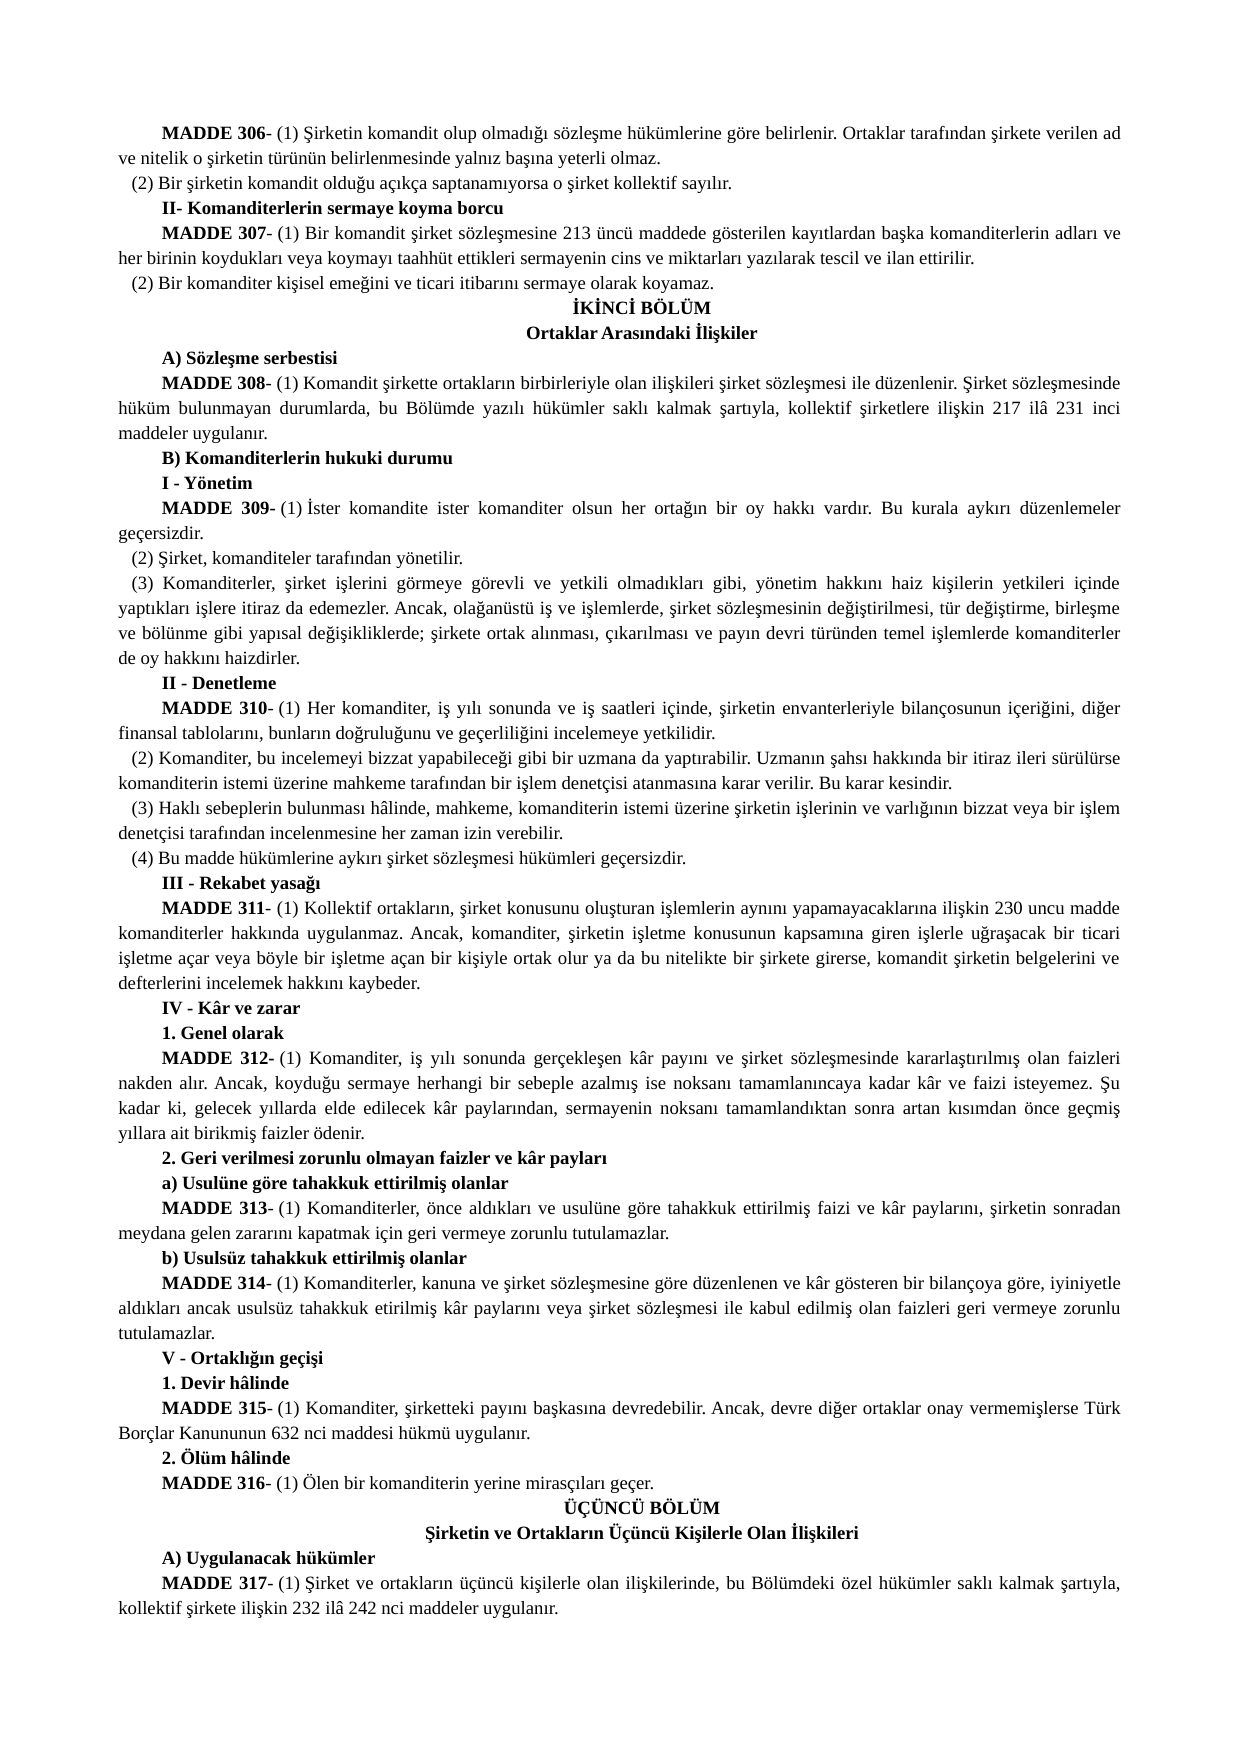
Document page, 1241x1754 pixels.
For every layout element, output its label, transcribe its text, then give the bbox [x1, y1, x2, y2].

text 1. Genel olarak [118, 1018, 1122, 1043]
text MADDE 314- (1) Komanditerler, kanuna ve şirket sözleşmesine göre düzenlenen ve kâr gösteren bir bilançoya göre, iyiniyetle aldıkları ancak usulsüz tahakkuk etirilmiş kâr paylarını veya şirket sözleşmesi ile kabul edilmiş olan faizleri geri vermeye zorunlu tutulamazlar. [118, 1268, 1122, 1343]
text V - Ortaklığın geçişi [118, 1343, 1122, 1368]
text IV - Kâr ve zarar [118, 993, 1122, 1018]
text A) Sözleşme serbestisi [118, 343, 1122, 368]
text 2. Ölüm hâlinde [118, 1443, 1122, 1468]
text MADDE 308- (1) Komandit şirkette ortakların birbirleriyle olan ilişkileri şirket sözleşmesi ile düzenlenir. Şirket sözleşmesinde hüküm bulunmayan durumlarda, bu Bölümde yazılı hükümler saklı kalmak şartıyla, kollektif şirketlere ilişkin 217 ilâ 231 inci maddeler uygulanır. [118, 368, 1122, 443]
text ÜÇÜNCÜ BÖLÜM [118, 1493, 1122, 1518]
text MADDE 306- (1) Şirketin komandit olup olmadığı sözleşme hükümlerine göre belirlenir. Ortaklar tarafından şirkete verilen ad ve nitelik o şirketin türünün belirlenmesinde yalnız başına yeterli olmaz. [118, 118, 1122, 168]
text MADDE 315- (1) Komanditer, şirketteki payını başkasına devredebilir. Ancak, devre diğer ortaklar onay vermemişlerse Türk Borçlar Kanununun 632 nci maddesi hükmü uygulanır. [118, 1393, 1122, 1443]
text (2) Şirket, komanditeler tarafından yönetilir. [118, 543, 1122, 568]
text (2) Komanditer, bu incelemeyi bizzat yapabileceği gibi bir uzmana da yaptırabilir. Uzmanın şahsı hakkında bir itiraz ileri sürülürse komanditerin istemi üzerine mahkeme tarafından bir işlem denetçisi atanmasına karar verilir. Bu karar kesindir. [118, 743, 1122, 793]
text II - Denetleme [118, 668, 1122, 693]
text MADDE 317- (1) Şirket ve ortakların üçüncü kişilerle olan ilişkilerinde, bu Bölümdeki özel hükümler saklı kalmak şartıyla, kollektif şirkete ilişkin 232 ilâ 242 nci maddeler uygulanır. [118, 1568, 1122, 1618]
text MADDE 307- (1) Bir komandit şirket sözleşmesine 213 üncü maddede gösterilen kayıtlardan başka komanditerlerin adları ve her birinin koydukları veya koymayı taahhüt ettikleri sermayenin cins ve miktarları yazılarak tescil ve ilan ettirilir. [118, 218, 1122, 268]
text MADDE 311- (1) Kollektif ortakların, şirket konusunu oluşturan işlemlerin aynını yapamayacaklarına ilişkin 230 uncu madde komanditerler hakkında uygulanmaz. Ancak, komanditer, şirketin işletme konusunun kapsamına giren işlerle uğraşacak bir ticari işletme açar veya böyle bir işletme açan bir kişiyle ortak olur ya da bu nitelikte bir şirkete girerse, komandit şirketin belgelerini ve defterlerini incelemek hakkını kaybeder. [118, 893, 1122, 993]
text II- Komanditerlerin sermaye koyma borcu [118, 193, 1122, 218]
text b) Usulsüz tahakkuk ettirilmiş olanlar [118, 1243, 1122, 1268]
text 1. Devir hâlinde [118, 1368, 1122, 1393]
text MADDE 310- (1) Her komanditer, iş yılı sonunda ve iş saatleri içinde, şirketin envanterleriyle bilançosunun içeriğini, diğer finansal tablolarını, bunların doğruluğunu ve geçerliliğini incelemeye yetkilidir. [118, 693, 1122, 743]
text MADDE 312- (1) Komanditer, iş yılı sonunda gerçekleşen kâr payını ve şirket sözleşmesinde kararlaştırılmış olan faizleri nakden alır. Ancak, koyduğu sermaye herhangi bir sebeple azalmış ise noksanı tamamlanıncaya kadar kâr ve faizi isteyemez. Şu kadar ki, gelecek yıllarda elde edilecek kâr paylarından, sermayenin noksanı tamamlandıktan sonra artan kısımdan önce geçmiş yıllara ait birikmiş faizler ödenir. [118, 1043, 1122, 1143]
text (4) Bu madde hükümlerine aykırı şirket sözleşmesi hükümleri geçersizdir. [118, 843, 1122, 868]
text (3) Haklı sebeplerin bulunması hâlinde, mahkeme, komanditerin istemi üzerine şirketin işlerinin ve varlığının bizzat veya bir işlem denetçisi tarafından incelenmesine her zaman izin verebilir. [118, 793, 1122, 843]
text Şirketin ve Ortakların Üçüncü Kişilerle Olan İlişkileri [118, 1518, 1122, 1543]
text MADDE 309- (1) İster komandite ister komanditer olsun her ortağın bir oy hakkı vardır. Bu kurala aykırı düzenlemeler geçersizdir. [118, 493, 1122, 543]
text III - Rekabet yasağı [118, 868, 1122, 893]
text MADDE 316- (1) Ölen bir komanditerin yerine mirasçıları geçer. [118, 1468, 1122, 1493]
text MADDE 313- (1) Komanditerler, önce aldıkları ve usulüne göre tahakkuk ettirilmiş faizi ve kâr paylarını, şirketin sonradan meydana gelen zararını kapatmak için geri vermeye zorunlu tutulamazlar. [118, 1193, 1122, 1243]
text Ortaklar Arasındaki İlişkiler [118, 318, 1122, 343]
text B) Komanditerlerin hukuki durumu [118, 443, 1122, 468]
text a) Usulüne göre tahakkuk ettirilmiş olanlar [118, 1168, 1122, 1193]
text 2. Geri verilmesi zorunlu olmayan faizler ve kâr payları [118, 1143, 1122, 1168]
text I - Yönetim [118, 468, 1122, 493]
text A) Uygulanacak hükümler [118, 1543, 1122, 1568]
text (2) Bir komanditer kişisel emeğini ve ticari itibarını sermaye olarak koyamaz. [118, 268, 1122, 293]
text (3) Komanditerler, şirket işlerini görmeye görevli ve yetkili olmadıkları gibi, yönetim hakkını haiz kişilerin yetkileri içinde yaptıkları işlere itiraz da edemezler. Ancak, olağanüstü iş ve işlemlerde, şirket sözleşmesinin değiştirilmesi, tür değiştirme, birleşme ve bölünme gibi yapısal değişikliklerde; şirkete ortak alınması, çıkarılması ve payın devri türünden temel işlemlerde komanditerler de oy hakkını haizdirler. [118, 568, 1122, 668]
text İKİNCİ BÖLÜM [118, 293, 1122, 318]
text (2) Bir şirketin komandit olduğu açıkça saptanamıyorsa o şirket kollektif sayılır. [118, 168, 1122, 193]
